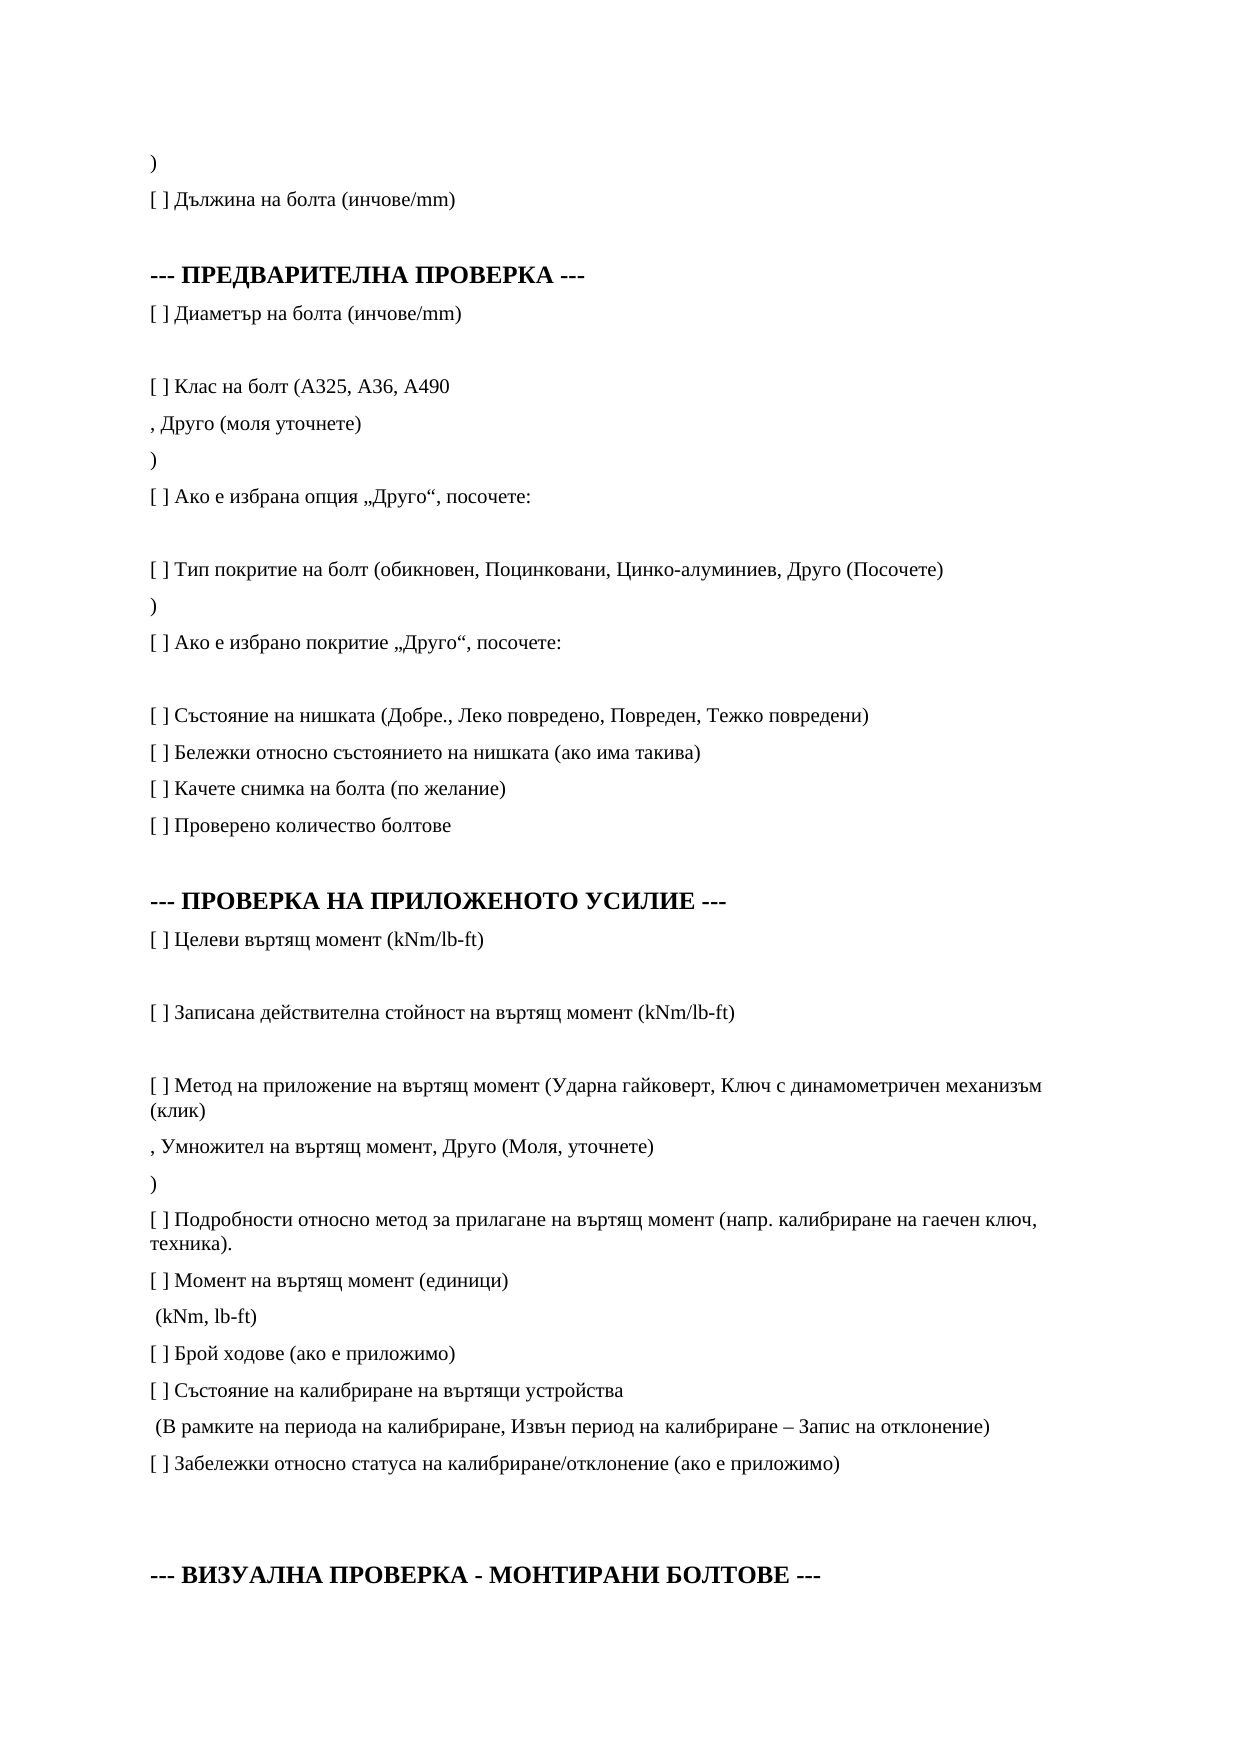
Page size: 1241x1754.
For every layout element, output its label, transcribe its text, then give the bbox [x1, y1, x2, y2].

text --- ПРОВЕРКА НА ПРИЛОЖЕНОТО УСИЛИЕ --- [150, 886, 1090, 915]
text --- ВИЗУАЛНА ПРОВЕРКА - МОНТИРАНИ БОЛТОВЕ --- [150, 1560, 1090, 1589]
text [ ] Тип покритие на болт (обикновен, Поцинковани, Цинко-алуминиев, Друго (Посочете) [150, 557, 1090, 581]
text [ ] Проверено количество болтове [150, 813, 1090, 837]
text (kNm, lb-ft) [150, 1304, 1090, 1328]
text [ ] Забележки относно статуса на калибриране/отклонение (ако е приложимо) [150, 1451, 1090, 1475]
text ) [150, 1171, 1090, 1195]
text [ ] Целеви въртящ момент (kNm/lb-ft) [150, 927, 1090, 951]
text [ ] Ако е избрана опция „Друго“, посочете: [150, 484, 1090, 508]
text (В рамките на периода на калибриране, Извън период на калибриране – Запис на отклонение) [150, 1414, 1090, 1438]
text [ ] Подробности относно метод за прилагане на въртящ момент (напр. калибриране на гаечен ключ, техника). [150, 1207, 1090, 1255]
text [ ] Клас на болт (А325, A36, A490 [150, 374, 1090, 398]
text , Друго (моля уточнете) [150, 411, 1090, 435]
text [ ] Метод на приложение на въртящ момент (Ударна гайковерт, Ключ с динамометричен механизъм (клик) [150, 1073, 1090, 1122]
text [ ] Диаметър на болта (инчове/mm) [150, 301, 1090, 325]
text [ ] Състояние на нишката (Добре., Леко повредено, Повреден, Тежко повредени) [150, 703, 1090, 727]
text [ ] Брой ходове (ако е приложимо) [150, 1341, 1090, 1365]
text ) [150, 150, 1090, 174]
text [ ] Състояние на калибриране на въртящи устройства [150, 1377, 1090, 1402]
text --- ПРЕДВАРИТЕЛНА ПРОВЕРКА --- [150, 260, 1090, 288]
text [ ] Ако е избрано покритие „Друго“, посочете: [150, 630, 1090, 654]
text [ ] Записана действителна стойност на въртящ момент (kNm/lb-ft) [150, 1000, 1090, 1024]
text [ ] Качете снимка на болта (по желание) [150, 776, 1090, 800]
text [ ] Бележки относно състоянието на нишката (ако има такива) [150, 740, 1090, 764]
text [ ] Момент на въртящ момент (единици) [150, 1268, 1090, 1292]
text , Умножител на въртящ момент, Друго (Моля, уточнете) [150, 1134, 1090, 1158]
text ) [150, 593, 1090, 617]
text ) [150, 447, 1090, 471]
text [ ] Дължина на болта (инчове/mm) [150, 187, 1090, 211]
